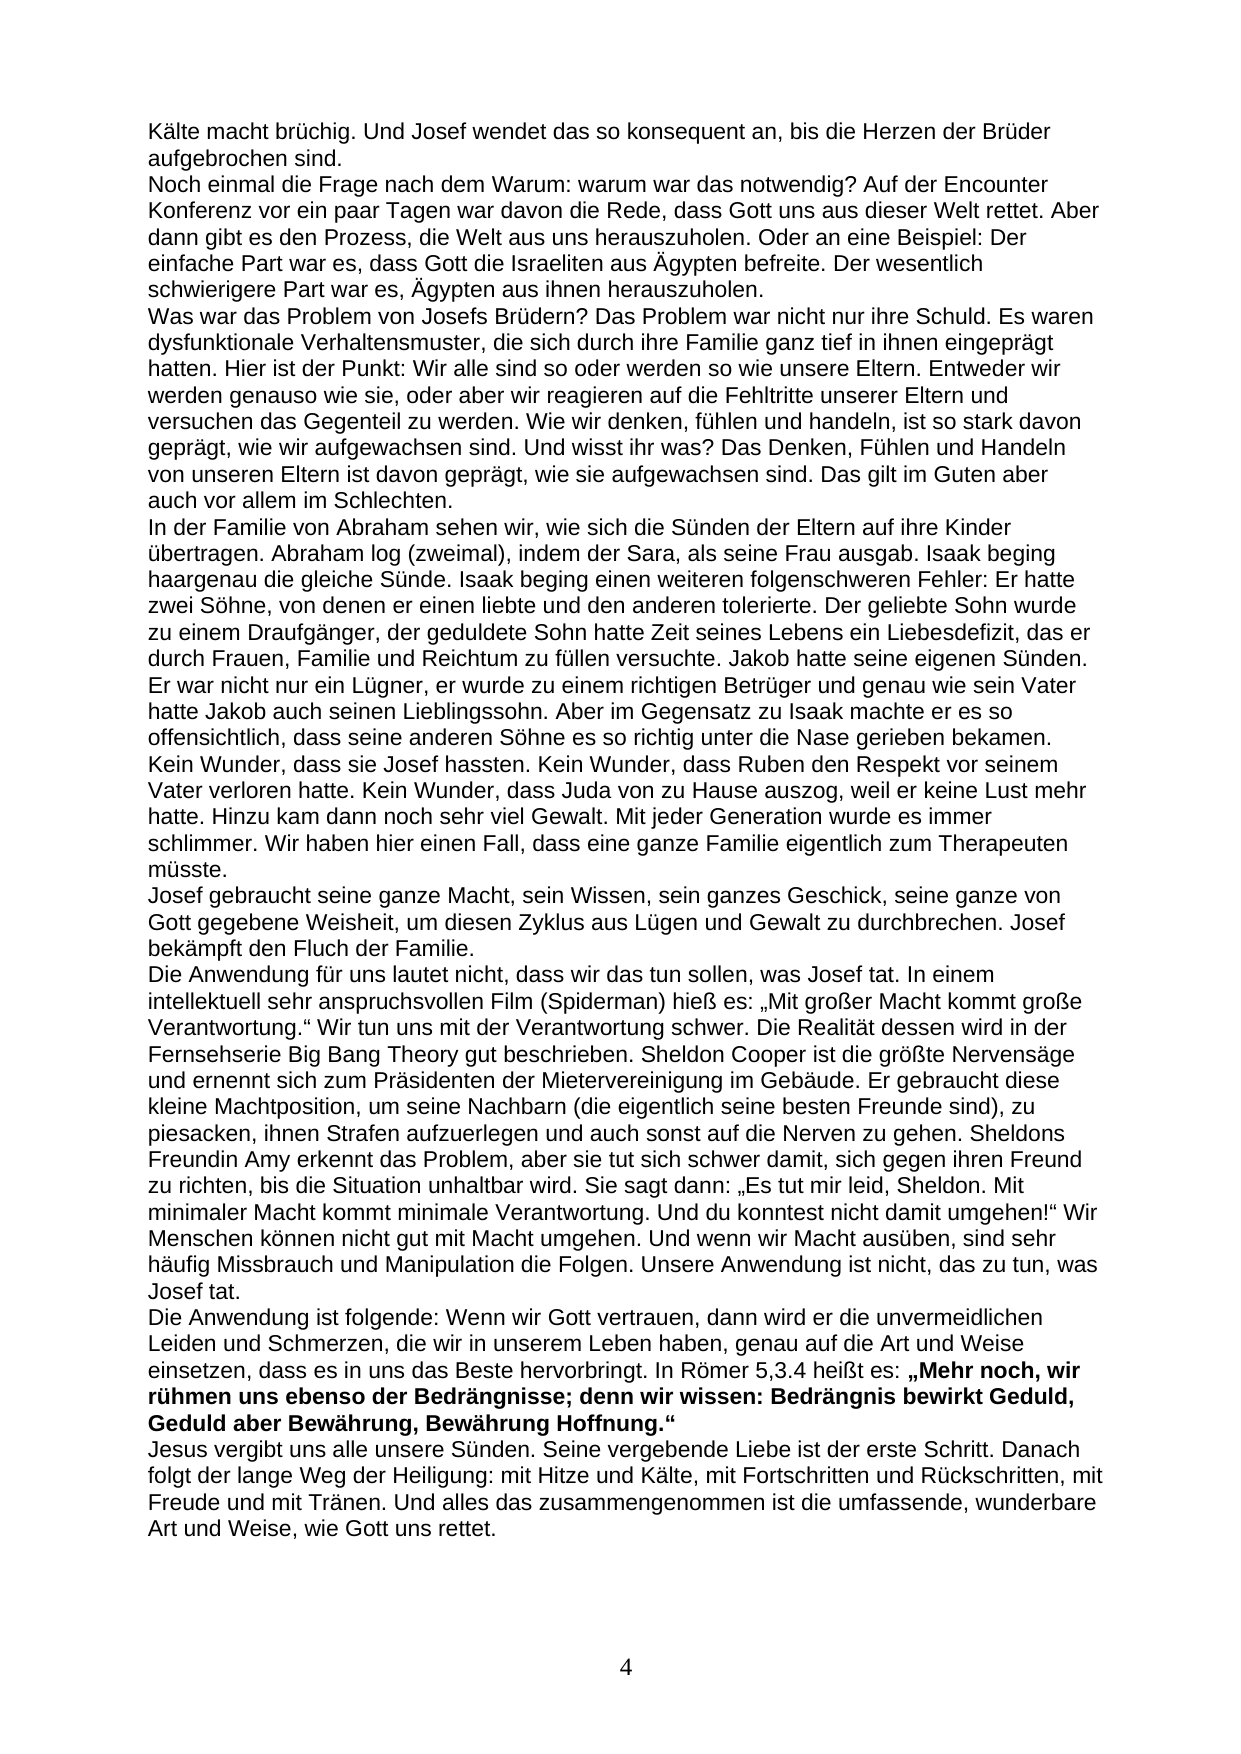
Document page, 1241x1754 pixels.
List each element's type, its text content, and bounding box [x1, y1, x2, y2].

text Die Anwendung ist folgende: Wenn wir Gott vertrauen, dann wird er die unvermeidlichen Leiden und Schmerzen, die wir in unserem Leben haben, genau auf die Art und Weise einsetzen, dass es in uns das Beste hervorbringt. In Römer 5,3.4 heißt es: „Mehr noch, wir rühmen uns ebenso der Bedrängnisse; denn wir wissen: Bedrängnis bewirkt Geduld, Geduld aber Bewährung, Bewährung Hoffnung.“ [148, 1304, 1104, 1436]
text In der Familie von Abraham sehen wir, wie sich die Sünden der Eltern auf ihre Kinder übertragen. Abraham log (zweimal), indem der Sara, als seine Frau ausgab. Isaak beging haargenau die gleiche Sünde. Isaak beging einen weiteren folgenschweren Fehler: Er hatte zwei Söhne, von denen er einen liebte und den anderen tolerierte. Der geliebte Sohn wurde zu einem Draufgänger, der geduldete Sohn hatte Zeit seines Lebens ein Liebesdefizit, das er durch Frauen, Familie und Reichtum zu füllen versuchte. Jakob hatte seine eigenen Sünden. Er war nicht nur ein Lügner, er wurde zu einem richtigen Betrüger und genau wie sein Vater hatte Jakob auch seinen Lieblingssohn. Aber im Gegensatz zu Isaak machte er es so offensichtlich, dass seine anderen Söhne es so richtig unter die Nase gerieben bekamen. Kein Wunder, dass sie Josef hassten. Kein Wunder, dass Ruben den Respekt vor seinem Vater verloren hatte. Kein Wunder, dass Juda von zu Hause auszog, weil er keine Lust mehr hatte. Hinzu kam dann noch sehr viel Gewalt. Mit jeder Generation wurde es immer schlimmer. Wir haben hier einen Fall, dass eine ganze Familie eigentlich zum Therapeuten müsste. [148, 513, 1104, 882]
text Was war das Problem von Josefs Brüdern? Das Problem war nicht nur ihre Schuld. Es waren dysfunktionale Verhaltensmuster, die sich durch ihre Familie ganz tief in ihnen eingeprägt hatten. Hier ist der Punkt: Wir alle sind so oder werden so wie unsere Eltern. Entweder wir werden genauso wie sie, oder aber wir reagieren auf die Fehltritte unserer Eltern und versuchen das Gegenteil zu werden. Wie wir denken, fühlen und handeln, ist so stark davon geprägt, wie wir aufgewachsen sind. Und wisst ihr was? Das Denken, Fühlen und Handeln von unseren Eltern ist davon geprägt, wie sie aufgewachsen sind. Das gilt im Guten aber auch vor allem im Schlechten. [148, 303, 1104, 513]
text Noch einmal die Frage nach dem Warum: warum war das notwendig? Auf der Encounter Konferenz vor ein paar Tagen war davon die Rede, dass Gott uns aus dieser Welt rettet. Aber dann gibt es den Prozess, die Welt aus uns herauszuholen. Oder an eine Beispiel: Der einfache Part war es, dass Gott die Israeliten aus Ägypten befreite. Der wesentlich schwierigere Part war es, Ägypten aus ihnen herauszuholen. [148, 171, 1104, 303]
text Jesus vergibt uns alle unsere Sünden. Seine vergebende Liebe ist der erste Schritt. Danach folgt der lange Weg der Heiligung: mit Hitze und Kälte, mit Fortschritten und Rückschritten, mit Freude und mit Tränen. Und alles das zusammengenommen ist die umfassende, wunderbare Art und Weise, wie Gott uns rettet. [148, 1436, 1104, 1541]
text Kälte macht brüchig. Und Josef wendet das so konsequent an, bis die Herzen der Brüder aufgebrochen sind. [148, 118, 1104, 171]
text Josef gebraucht seine ganze Macht, sein Wissen, sein ganzes Geschick, seine ganze von Gott gegebene Weisheit, um diesen Zyklus aus Lügen und Gewalt zu durchbrechen. Josef bekämpft den Fluch der Familie. [148, 882, 1104, 961]
text Die Anwendung für uns lautet nicht, dass wir das tun sollen, was Josef tat. In einem intellektuell sehr anspruchsvollen Film (Spiderman) hieß es: „Mit großer Macht kommt große Verantwortung.“ Wir tun uns mit der Verantwortung schwer. Die Realität dessen wird in der Fernsehserie Big Bang Theory gut beschrieben. Sheldon Cooper ist die größte Nervensäge und ernennt sich zum Präsidenten der Mietervereinigung im Gebäude. Er gebraucht diese kleine Machtposition, um seine Nachbarn (die eigentlich seine besten Freunde sind), zu piesacken, ihnen Strafen aufzuerlegen und auch sonst auf die Nerven zu gehen. Sheldons Freundin Amy erkennt das Problem, aber sie tut sich schwer damit, sich gegen ihren Freund zu richten, bis die Situation unhaltbar wird. Sie sagt dann: „Es tut mir leid, Sheldon. Mit minimaler Macht kommt minimale Verantwortung. Und du konntest nicht damit umgehen!“ Wir Menschen können nicht gut mit Macht umgehen. Und wenn wir Macht ausüben, sind sehr häufig Missbrauch und Manipulation die Folgen. Unsere Anwendung ist nicht, das zu tun, was Josef tat. [148, 961, 1104, 1304]
